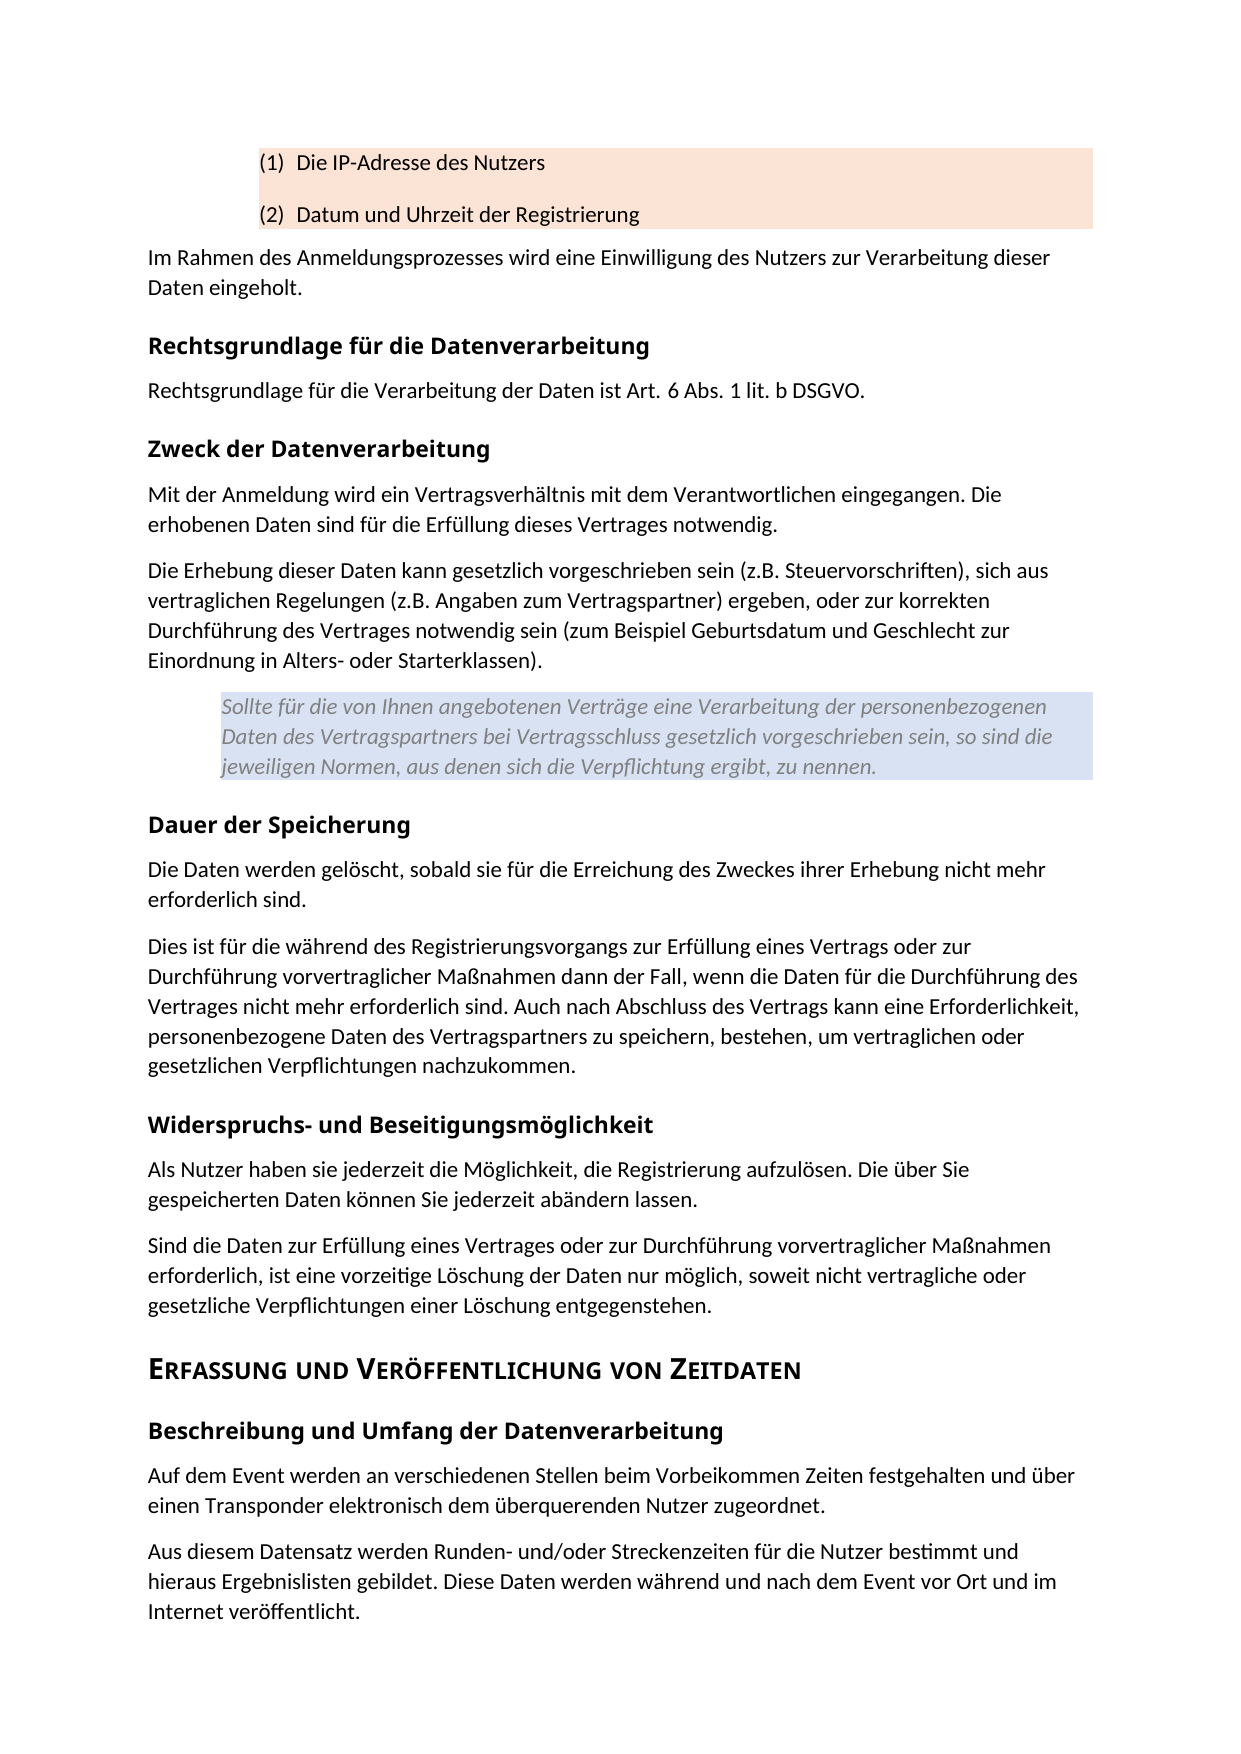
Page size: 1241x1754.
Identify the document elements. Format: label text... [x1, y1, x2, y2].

text Auf dem Event werden an verschiedenen Stellen beim Vorbeikommen Zeiten festgehalten und über einen Transponder elektronisch dem überquerenden Nutzer zugeordnet. [148, 1461, 1093, 1519]
text Sind die Daten zur Erfüllung eines Vertrages oder zur Durchführung vorvertraglicher Maßnahmen erforderlich, ist eine vorzeitige Löschung der Daten nur möglich, soweit nicht vertragliche oder gesetzliche Verpflichtungen einer Löschung entgegenstehen. [148, 1231, 1093, 1319]
text Die Erhebung dieser Daten kann gesetzlich vorgeschrieben sein (z.B. Steuervorschriften), sich aus vertraglichen Regelungen (z.B. Angaben zum Vertragspartner) ergeben, oder zur korrekten Durchführung des Vertrages notwendig sein (zum Beispiel Geburtsdatum und Geschlecht zur Einordnung in Alters- oder Starterklassen). [148, 556, 1093, 674]
subtitle Widerspruchs- und Beseitigungsmöglichkeit [148, 1109, 1093, 1140]
text Rechtsgrundlage für die Verarbeitung der Daten ist Art. 6 Abs. 1 lit. b DSGVO. [148, 376, 1093, 404]
text Dies ist für die während des Registrierungsvorgangs zur Erfüllung eines Vertrags oder zur Durchführung vorvertraglicher Maßnahmen dann der Fall, wenn die Daten für die Durchführung des Vertrages nicht mehr erforderlich sind. Auch nach Abschluss des Vertrags kann eine Erforderlichkeit, personenbezogene Daten des Vertragspartners zu speichern, bestehen, um vertraglichen oder gesetzlichen Verpflichtungen nachzukommen. [148, 932, 1093, 1080]
subtitle Rechtsgrundlage für die Datenverarbeitung [148, 330, 1093, 361]
subtitle Dauer der Speicherung [148, 809, 1093, 841]
list Die IP-Adresse des Nutzers [259, 148, 1093, 176]
text Sollte für die von Ihnen angebotenen Verträge eine Verarbeitung der personenbezogenen Daten des Vertragspartners bei Vertragsschluss gesetzlich vorgeschrieben sein, so sind die jeweiligen Normen, aus denen sich die Verpflichtung ergibt, zu nennen. [221, 692, 1093, 780]
subtitle Beschreibung und Umfang der Datenverarbeitung [148, 1415, 1093, 1446]
subtitle Erfassung und Veröffentlichung von Zeitdaten [148, 1348, 1093, 1388]
text Die Daten werden gelöscht, sobald sie für die Erreichung des Zweckes ihrer Erhebung nicht mehr erforderlich sind. [148, 856, 1093, 913]
text Im Rahmen des Anmeldungsprozesses wird eine Einwilligung des Nutzers zur Verarbeitung dieser Daten eingeholt. [148, 243, 1093, 301]
text Aus diesem Datensatz werden Runden- und/oder Streckenzeiten für die Nutzer bestimmt und hieraus Ergebnislisten gebildet. Diese Daten werden während und nach dem Event vor Ort und im Internet veröffentlicht. [148, 1537, 1093, 1625]
text Mit der Anmeldung wird ein Vertragsverhältnis mit dem Verantwortlichen eingegangen. Die erhobenen Daten sind für die Erfüllung dieses Vertrages notwendig. [148, 480, 1093, 538]
subtitle Zweck der Datenverarbeitung [148, 433, 1093, 465]
text Als Nutzer haben sie jederzeit die Möglichkeit, die Registrierung aufzulösen. Die über Sie gespeicherten Daten können Sie jederzeit abändern lassen. [148, 1155, 1093, 1213]
list Datum und Uhrzeit der Registrierung [259, 201, 1093, 229]
